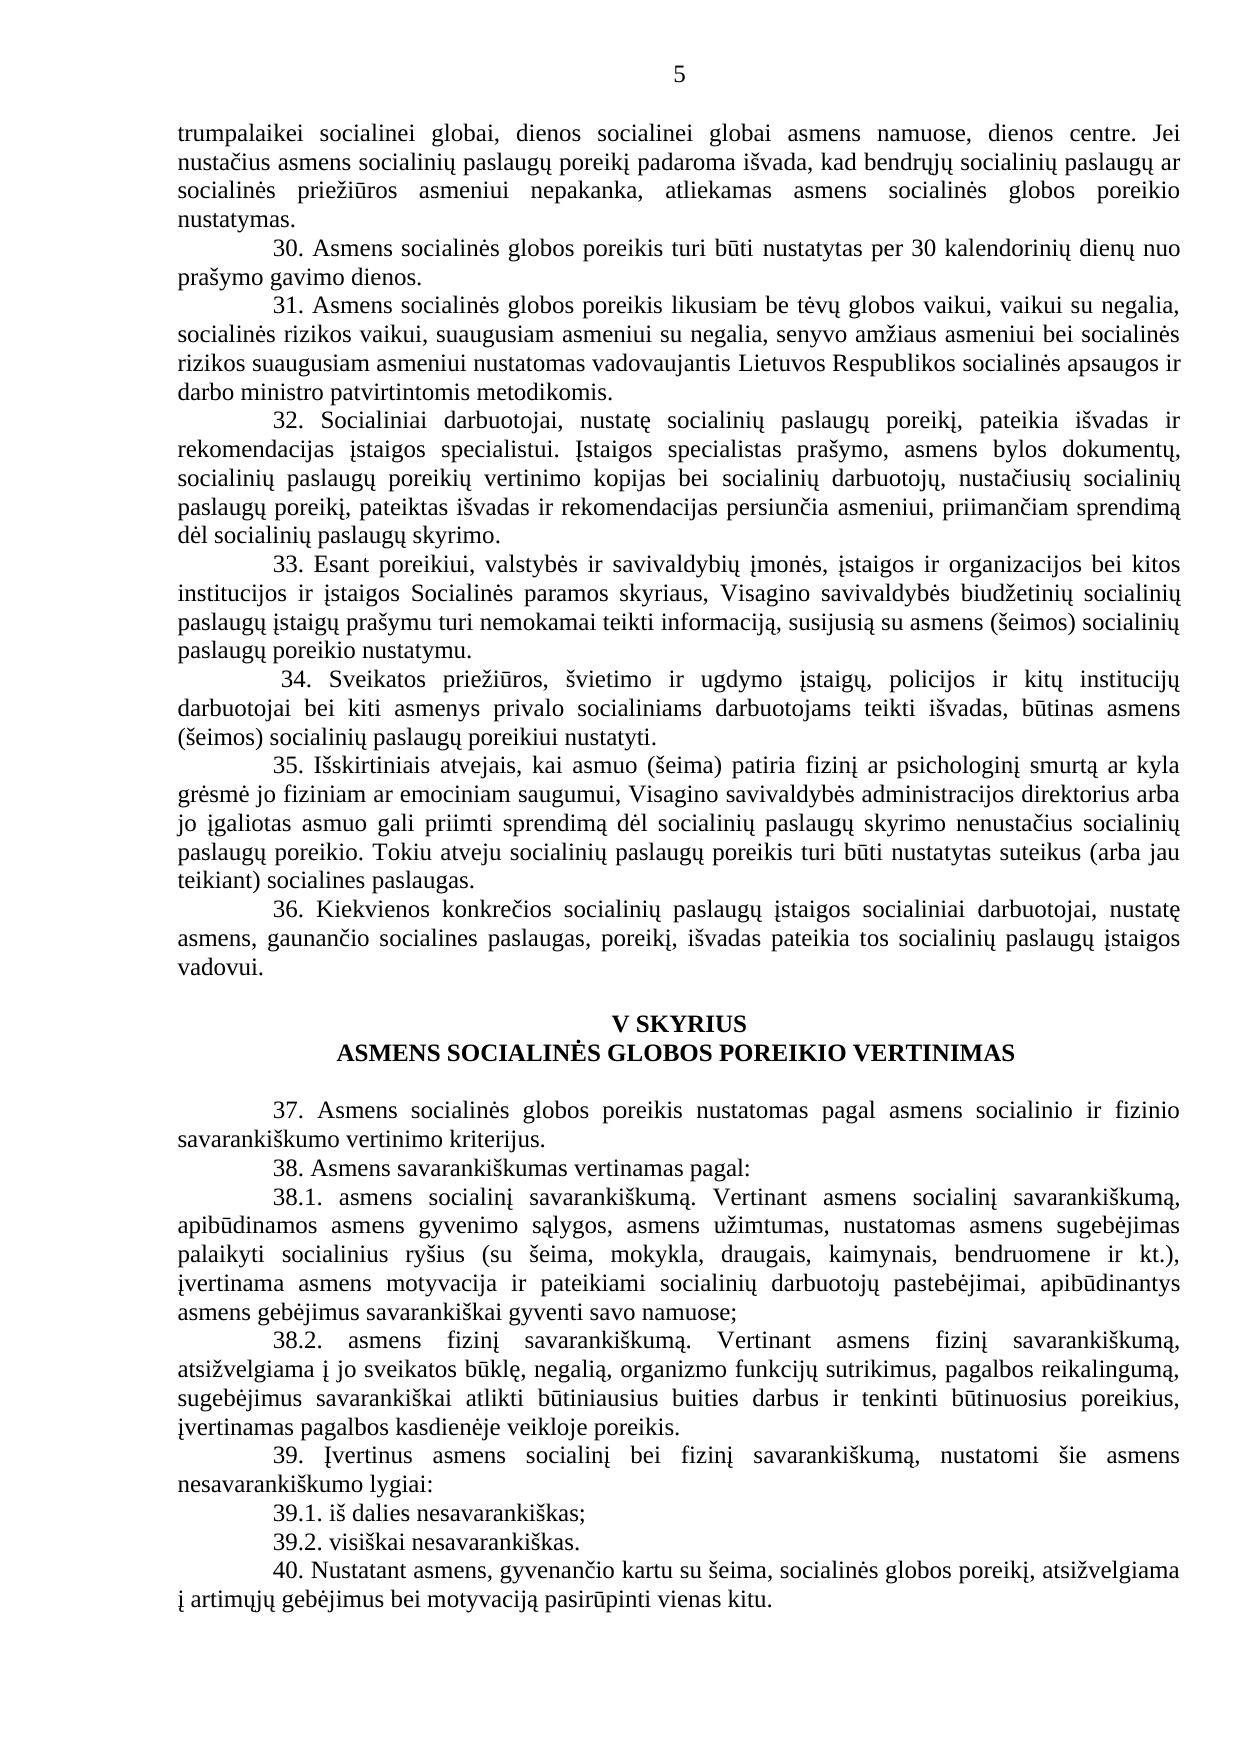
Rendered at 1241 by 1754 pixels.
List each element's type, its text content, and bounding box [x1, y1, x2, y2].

text ASMENS SOCIALINĖS GLOBOS POREIKIO VERTINIMAS [177, 1038, 1181, 1067]
text 37. Asmens socialinės globos poreikis nustatomas pagal asmens socialinio ir fizinio savarankiškumo vertinimo kriterijus. [177, 1096, 1181, 1153]
text 39. Įvertinus asmens socialinį bei fizinį savarankiškumą, nustatomi šie asmens nesavarankiškumo lygiai: [177, 1441, 1181, 1498]
text 35. Išskirtiniais atvejais, kai asmuo (šeima) patiria fizinį ar psichologinį smurtą ar kyla grėsmė jo fiziniam ar emociniam saugumui, Visagino savivaldybės administracijos direktorius arba jo įgaliotas asmuo gali priimti sprendimą dėl socialinių paslaugų skyrimo nenustačius socialinių paslaugų poreikio. Tokiu atveju socialinių paslaugų poreikis turi būti nustatytas suteikus (arba jau teikiant) socialines paslaugas. [177, 751, 1181, 894]
text 34. Sveikatos priežiūros, švietimo ir ugdymo įstaigų, policijos ir kitų institucijų darbuotojai bei kiti asmenys privalo socialiniams darbuotojams teikti išvadas, būtinas asmens (šeimos) socialinių paslaugų poreikiui nustatyti. [177, 664, 1181, 751]
text 38.1. asmens socialinį savarankiškumą. Vertinant asmens socialinį savarankiškumą, apibūdinamos asmens gyvenimo sąlygos, asmens užimtumas, nustatomas asmens sugebėjimas palaikyti socialinius ryšius (su šeima, mokykla, draugais, kaimynais, bendruomene ir kt.), įvertinama asmens motyvacija ir pateikiami socialinių darbuotojų pastebėjimai, apibūdinantys asmens gebėjimus savarankiškai gyventi savo namuose; [177, 1182, 1181, 1326]
text 32. Socialiniai darbuotojai, nustatę socialinių paslaugų poreikį, pateikia išvadas ir rekomendacijas įstaigos specialistui. Įstaigos specialistas prašymo, asmens bylos dokumentų, socialinių paslaugų poreikių vertinimo kopijas bei socialinių darbuotojų, nustačiusių socialinių paslaugų poreikį, pateiktas išvadas ir rekomendacijas persiunčia asmeniui, priimančiam sprendimą dėl socialinių paslaugų skyrimo. [177, 406, 1181, 549]
text 40. Nustatant asmens, gyvenančio kartu su šeima, socialinės globos poreikį, atsižvelgiama į artimųjų gebėjimus bei motyvaciją pasirūpinti vienas kitu. [177, 1556, 1181, 1613]
text V SKYRIUS [177, 1009, 1181, 1038]
text 36. Kiekvienos konkrečios socialinių paslaugų įstaigos socialiniai darbuotojai, nustatę asmens, gaunančio socialines paslaugas, poreikį, išvadas pateikia tos socialinių paslaugų įstaigos vadovui. [177, 894, 1181, 981]
text 39.1. iš dalies nesavarankiškas; [177, 1498, 1181, 1527]
text 30. Asmens socialinės globos poreikis turi būti nustatytas per 30 kalendorinių dienų nuo prašymo gavimo dienos. [177, 233, 1181, 291]
text 38.2. asmens fizinį savarankiškumą. Vertinant asmens fizinį savarankiškumą, atsižvelgiama į jo sveikatos būklę, negalią, organizmo funkcijų sutrikimus, pagalbos reikalingumą, sugebėjimus savarankiškai atlikti būtiniausius buities darbus ir tenkinti būtinuosius poreikius, įvertinamas pagalbos kasdienėje veikloje poreikis. [177, 1326, 1181, 1441]
text 38. Asmens savarankiškumas vertinamas pagal: [177, 1153, 1181, 1182]
text 39.2. visiškai nesavarankiškas. [177, 1527, 1181, 1556]
text trumpalaikei socialinei globai, dienos socialinei globai asmens namuose, dienos centre. Jei nustačius asmens socialinių paslaugų poreikį padaroma išvada, kad bendrųjų socialinių paslaugų ar socialinės priežiūros asmeniui nepakanka, atliekamas asmens socialinės globos poreikio nustatymas. [177, 118, 1181, 233]
text 31. Asmens socialinės globos poreikis likusiam be tėvų globos vaikui, vaikui su negalia, socialinės rizikos vaikui, suaugusiam asmeniui su negalia, senyvo amžiaus asmeniui bei socialinės rizikos suaugusiam asmeniui nustatomas vadovaujantis Lietuvos Respublikos socialinės apsaugos ir darbo ministro patvirtintomis metodikomis. [177, 291, 1181, 406]
text 33. Esant poreikiui, valstybės ir savivaldybių įmonės, įstaigos ir organizacijos bei kitos institucijos ir įstaigos Socialinės paramos skyriaus, Visagino savivaldybės biudžetinių socialinių paslaugų įstaigų prašymu turi nemokamai teikti informaciją, susijusią su asmens (šeimos) socialinių paslaugų poreikio nustatymu. [177, 549, 1181, 664]
